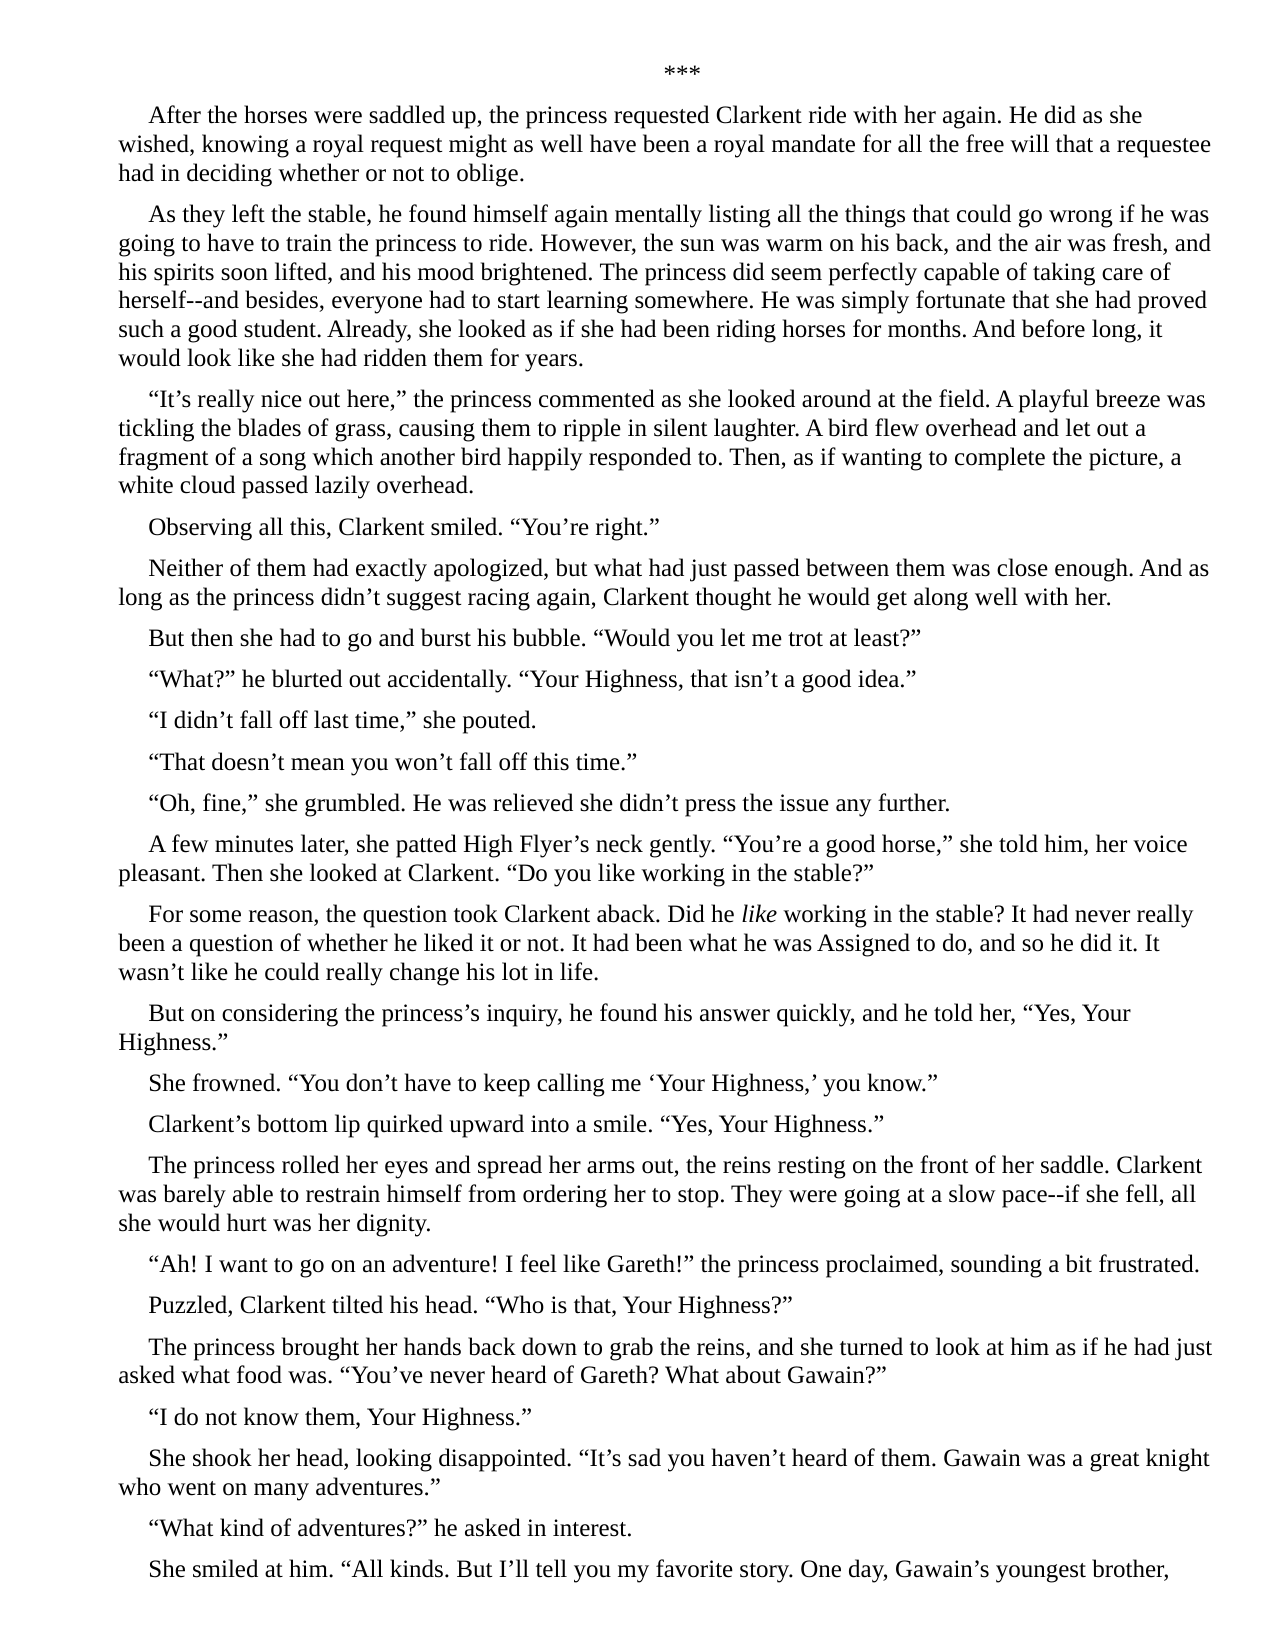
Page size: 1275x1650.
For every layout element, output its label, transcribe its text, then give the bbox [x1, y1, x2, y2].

text Puzzled, Clarkent tilted his head. “Who is that, Your Highness?” [118, 1290, 1216, 1319]
text “I didn’t fall off last time,” she pouted. [118, 705, 1216, 734]
text “It’s really nice out here,” the princess commented as she looked around at the field. A playful breeze was tickling the blades of grass, causing them to ripple in silent laughter. A bird flew overhead and let out a fragment of a song which another bird happily responded to. Then, as if wanting to complete the picture, a white cloud passed lazily overhead. [118, 384, 1216, 499]
text The princess brought her hands back down to grab the reins, and she turned to look at him as if he had just asked what food was. “You’ve never heard of Gareth? What about Gawain?” [118, 1332, 1216, 1389]
text But then she had to go and burst his bubble. “Would you let me trot at least?” [118, 623, 1216, 652]
text After the horses were saddled up, the princess requested Clarkent ride with her again. He did as she wished, knowing a royal request might as well have been a royal mandate for all the free will that a requestee had in deciding whether or not to oblige. [118, 100, 1216, 187]
text “I do not know them, Your Highness.” [118, 1402, 1216, 1430]
text She shook her head, looking disappointed. “It’s sad you haven’t heard of them. Gawain was a great knight who went on many adventures.” [118, 1443, 1216, 1500]
text But on considering the princess’s inquiry, he found his answer quickly, and he told her, “Yes, Your Highness.” [118, 998, 1216, 1055]
text She frowned. “You don’t have to keep calling me ‘Your Highness,’ you know.” [118, 1068, 1216, 1097]
text She smiled at him. “All kinds. But I’ll tell you my favorite story. One day, Gawain’s youngest brother, [118, 1554, 1216, 1583]
text A few minutes later, she patted High Flyer’s neck gently. “You’re a good horse,” she told him, her voice pleasant. Then she looked at Clarkent. “Do you like working in the stable?” [118, 829, 1216, 887]
text *** [118, 59, 1216, 88]
text For some reason, the question took Clarkent aback. Did he like working in the stable? It had never really been a question of whether he liked it or not. It had been what he was Assigned to do, and so he did it. It wasn’t like he could really change his lot in life. [118, 899, 1216, 985]
text “Oh, fine,” she grumbled. He was relieved she didn’t press the issue any further. [118, 788, 1216, 817]
text Neither of them had exactly apologized, but what had just passed between them was close enough. And as long as the princess didn’t suggest racing again, Clarkent thought he would get along well with her. [118, 553, 1216, 610]
text “What?” he blurted out accidentally. “Your Highness, that isn’t a good idea.” [118, 664, 1216, 693]
text “Ah! I want to go on an adventure! I feel like Gareth!” the princess proclaimed, sounding a bit frustrated. [118, 1249, 1216, 1278]
text Observing all this, Clarkent smiled. “You’re right.” [118, 512, 1216, 540]
text Clarkent’s bottom lip quirked upward into a smile. “Yes, Your Highness.” [118, 1109, 1216, 1138]
text “That doesn’t mean you won’t fall off this time.” [118, 747, 1216, 775]
text The princess rolled her eyes and spread her arms out, the reins resting on the front of her saddle. Clarkent was barely able to restrain himself from ordering her to stop. They were going at a slow pace--if she fell, all she would hurt was her dignity. [118, 1150, 1216, 1237]
text “What kind of adventures?” he asked in interest. [118, 1513, 1216, 1542]
text As they left the stable, he found himself again mentally listing all the things that could go wrong if he was going to have to train the princess to ride. However, the sun was warm on his back, and the air was fresh, and his spirits soon lifted, and his mood brightened. The princess did seem perfectly capable of taking care of herself--and besides, everyone had to start learning somewhere. He was simply fortunate that she had proved such a good student. Already, she looked as if she had been riding horses for months. And before long, it would look like she had ridden them for years. [118, 199, 1216, 372]
